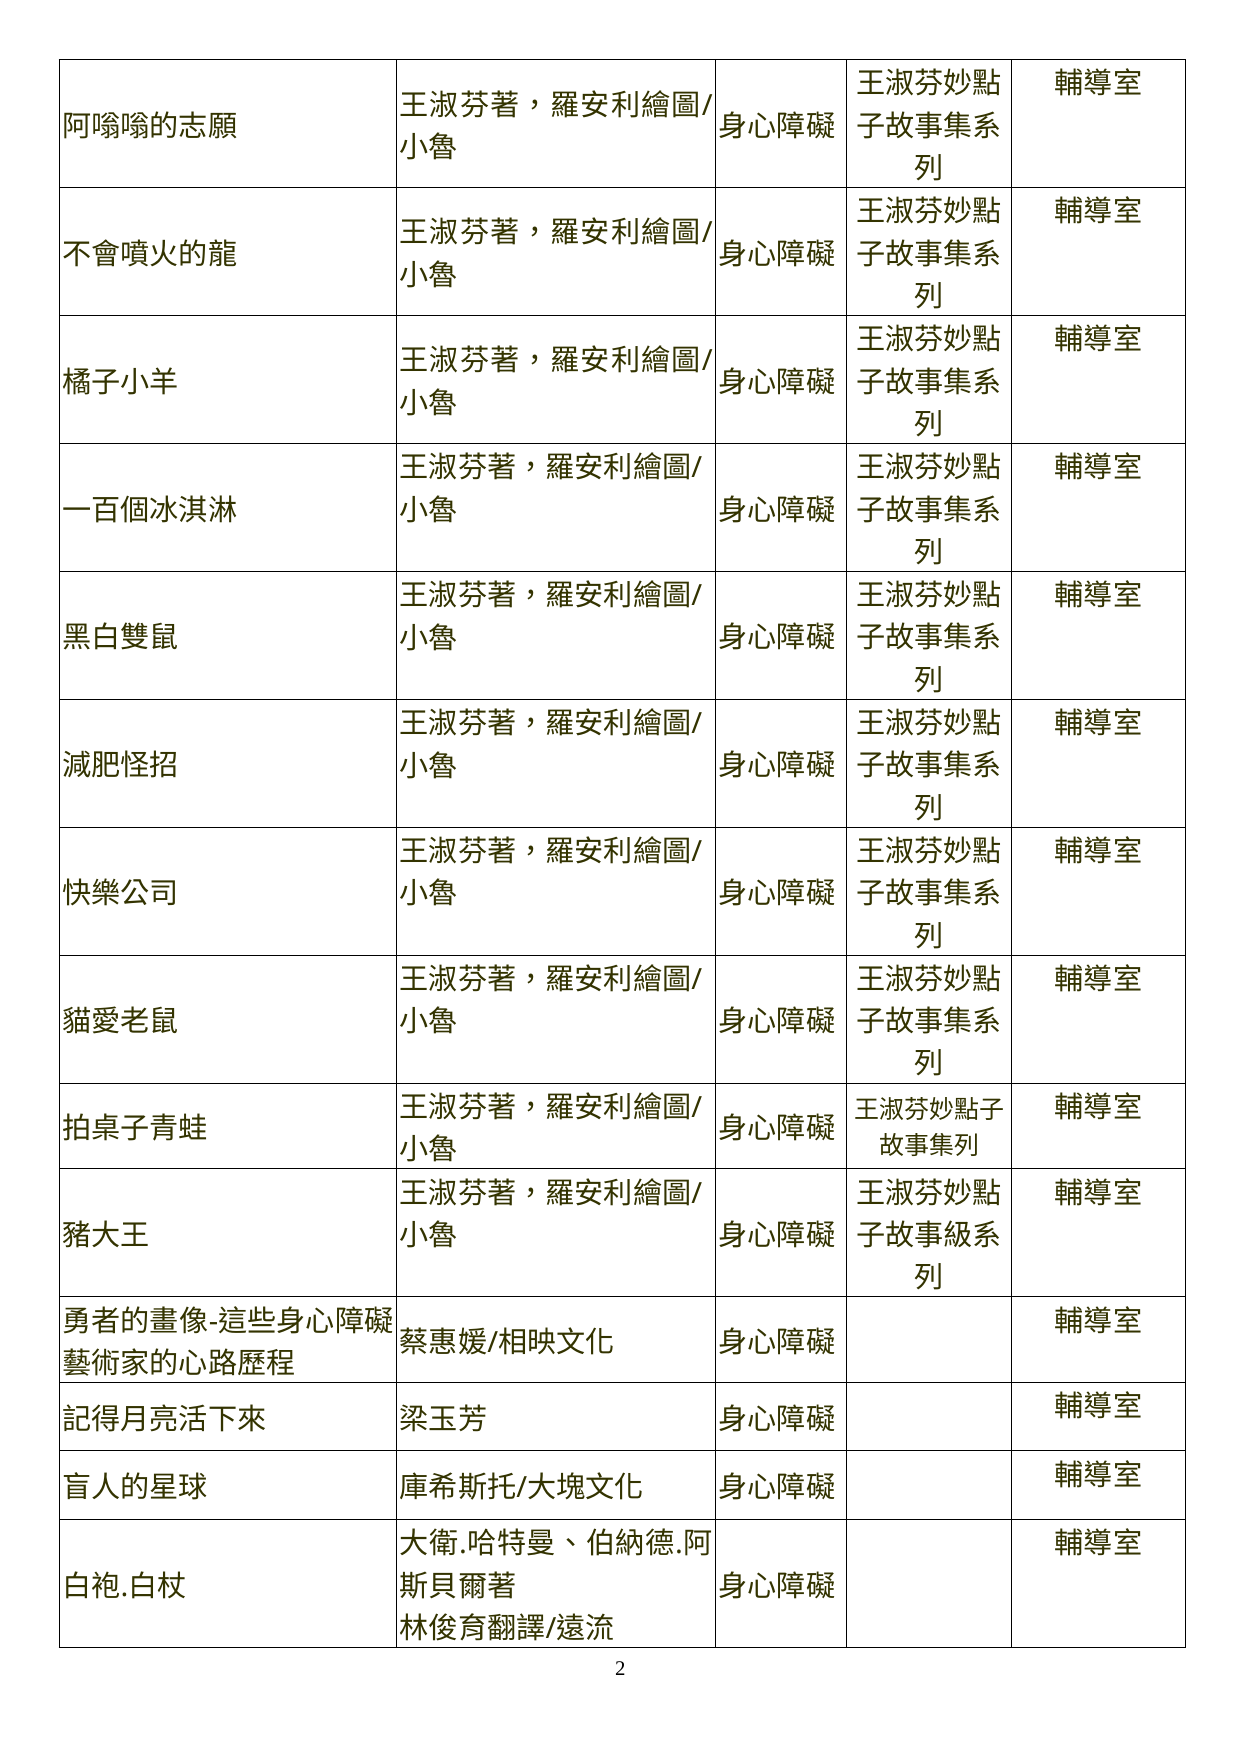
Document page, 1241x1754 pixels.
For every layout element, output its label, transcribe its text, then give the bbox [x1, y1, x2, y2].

table_cell 記得月亮活下來 [60, 1383, 396, 1450]
table_cell 身心障礙 [716, 188, 846, 315]
table_cell 身心障礙 [716, 956, 846, 1082]
table_cell 王淑芬妙點子故事集列 [847, 1084, 1011, 1168]
table_cell 輔導室 [1012, 444, 1185, 571]
table_cell 王淑芬妙點子故事集系列 [847, 700, 1011, 827]
table_cell [847, 1383, 1011, 1450]
table_cell 王淑芬著，羅安利繪圖/小魯 [397, 1084, 715, 1168]
table_cell 王淑芬著，羅安利繪圖/小魯 [397, 188, 715, 315]
table_cell 王淑芬妙點子故事級系列 [847, 1169, 1011, 1296]
table_cell 王淑芬著，羅安利繪圖/小魯 [397, 60, 715, 187]
table_cell 王淑芬著，羅安利繪圖/小魯 [397, 1169, 715, 1296]
table_cell 身心障礙 [716, 1084, 846, 1168]
table_cell 輔導室 [1012, 1297, 1185, 1382]
table_cell 王淑芬妙點子故事集系列 [847, 444, 1011, 571]
table_cell 王淑芬妙點子故事集系列 [847, 188, 1011, 315]
table_cell 拍桌子青蛙 [60, 1084, 396, 1168]
table_cell 輔導室 [1012, 60, 1185, 187]
table_cell 王淑芬著，羅安利繪圖/小魯 [397, 828, 715, 954]
table_cell 身心障礙 [716, 1383, 846, 1450]
table_cell 輔導室 [1012, 956, 1185, 1082]
table_cell 梁玉芳 [397, 1383, 715, 1450]
table_cell [847, 1520, 1011, 1647]
table_cell 豬大王 [60, 1169, 396, 1296]
table_cell 輔導室 [1012, 1084, 1185, 1168]
table_cell 身心障礙 [716, 700, 846, 827]
table_cell 勇者的畫像-這些身心障礙藝術家的心路歷程 [60, 1297, 396, 1382]
table_cell 快樂公司 [60, 828, 396, 954]
table_cell 王淑芬妙點子故事集系列 [847, 60, 1011, 187]
table_cell 身心障礙 [716, 828, 846, 954]
table_cell 輔導室 [1012, 188, 1185, 315]
table_cell 身心障礙 [716, 1297, 846, 1382]
table_cell 王淑芬妙點子故事集系列 [847, 572, 1011, 699]
table_cell 王淑芬著，羅安利繪圖/小魯 [397, 700, 715, 827]
table_cell 身心障礙 [716, 1520, 846, 1647]
table_cell 減肥怪招 [60, 700, 396, 827]
table_cell 輔導室 [1012, 1169, 1185, 1296]
table_cell 大衛.哈特曼、伯納德.阿斯貝爾著 林俊育翻譯/遠流 [397, 1520, 715, 1647]
table_cell 橘子小羊 [60, 316, 396, 443]
table_cell 庫希斯托/大塊文化 [397, 1451, 715, 1519]
table_cell 王淑芬著，羅安利繪圖/小魯 [397, 956, 715, 1082]
table_cell 輔導室 [1012, 316, 1185, 443]
table_cell 輔導室 [1012, 700, 1185, 827]
table_cell 盲人的星球 [60, 1451, 396, 1519]
table_cell 身心障礙 [716, 1169, 846, 1296]
table_cell 白袍.白杖 [60, 1520, 396, 1647]
table_cell 輔導室 [1012, 1383, 1185, 1450]
table_cell 阿嗡嗡的志願 [60, 60, 396, 187]
table_cell 王淑芬著，羅安利繪圖/小魯 [397, 316, 715, 443]
table_cell 身心障礙 [716, 1451, 846, 1519]
table_cell 王淑芬妙點子故事集系列 [847, 956, 1011, 1082]
table_cell 王淑芬妙點子故事集系列 [847, 316, 1011, 443]
table_cell [847, 1451, 1011, 1519]
table_cell 蔡惠媛/相映文化 [397, 1297, 715, 1382]
table_cell 王淑芬著，羅安利繪圖/小魯 [397, 444, 715, 571]
table_cell 不會噴火的龍 [60, 188, 396, 315]
table_cell 身心障礙 [716, 316, 846, 443]
table_cell 一百個冰淇淋 [60, 444, 396, 571]
table_cell [847, 1297, 1011, 1382]
table_cell 王淑芬妙點子故事集系列 [847, 828, 1011, 954]
table_cell 身心障礙 [716, 572, 846, 699]
table_cell 輔導室 [1012, 1451, 1185, 1519]
table_cell 身心障礙 [716, 444, 846, 571]
table_cell 黑白雙鼠 [60, 572, 396, 699]
table_cell 輔導室 [1012, 1520, 1185, 1647]
table_cell 輔導室 [1012, 828, 1185, 954]
table_cell 貓愛老鼠 [60, 956, 396, 1082]
table_cell 身心障礙 [716, 60, 846, 187]
table_cell 輔導室 [1012, 572, 1185, 699]
table_cell 王淑芬著，羅安利繪圖/小魯 [397, 572, 715, 699]
